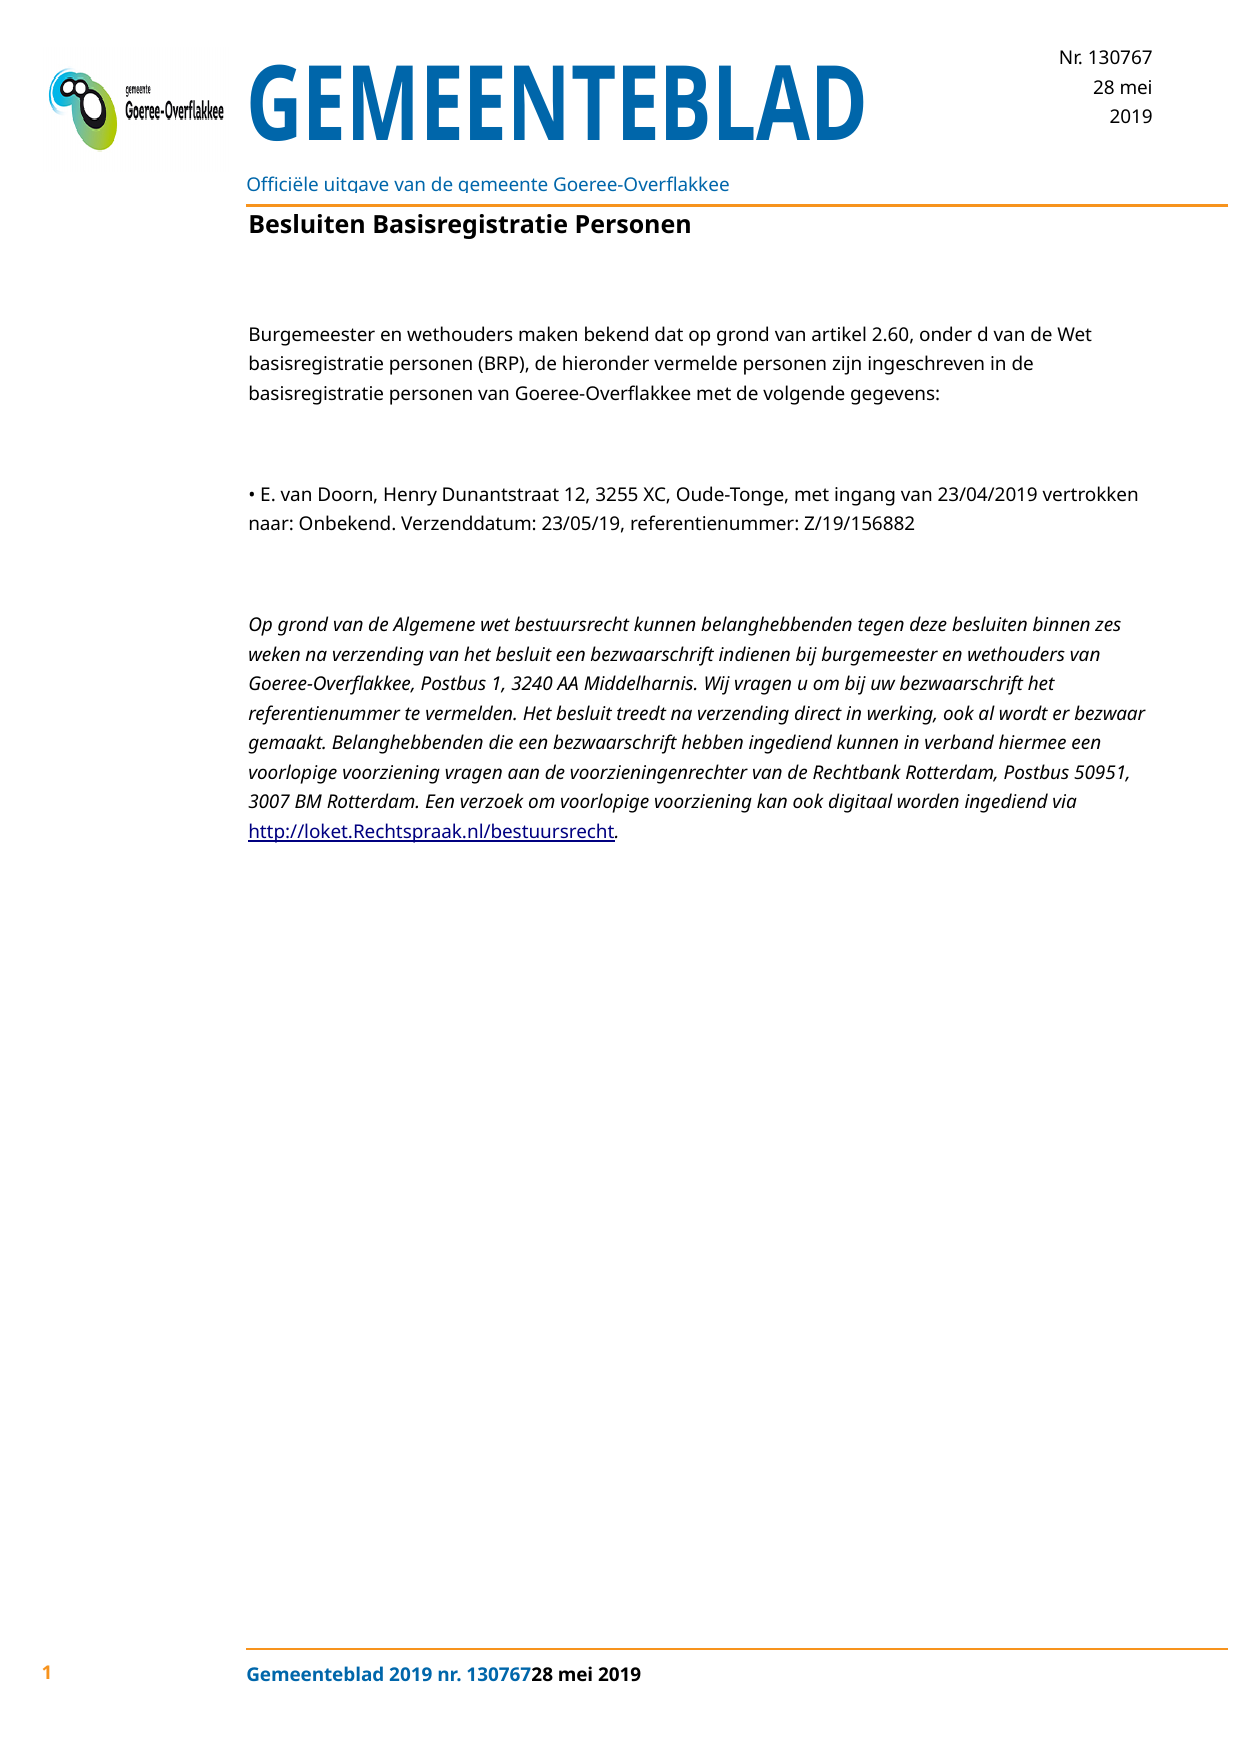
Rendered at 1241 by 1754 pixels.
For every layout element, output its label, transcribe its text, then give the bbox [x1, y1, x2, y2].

text Besluiten Basisregistratie Personen [248, 207, 1152, 241]
picture [41, 47, 231, 172]
text Op grond van de Algemene wet bestuursrecht kunnen belanghebbenden tegen deze besluiten binnen zes weken na verzending van het besluit een bezwaarschrift indienen bij burgemeester en wethouders van Goeree-Overflakkee, Postbus 1, 3240 AA Middelharnis. Wij vragen u om bij uw bezwaarschrift het referentienummer te vermelden. Het besluit treedt na verzending direct in werking, ook al wordt er bezwaar gemaakt. Belanghebbenden die een bezwaarschrift hebben ingediend kunnen in verband hiermee een voorlopige voorziening vragen aan de voorzieningenrechter van de Rechtbank Rotterdam, Postbus 50951, 3007 BM Rotterdam. Een verzoek om voorlopige voorziening kan ook digitaal worden ingediend via http://loket.Rechtspraak.nl/bestuursrecht. [248, 611, 1152, 844]
text • E. van Doorn, Henry Dunantstraat 12, 3255 XC, Oude-Tonge, met ingang van 23/04/2019 vertrokken naar: Onbekend. Verzenddatum: 23/05/19, referentienummer: Z/19/156882 [248, 481, 1152, 536]
text Burgemeester en wethouders maken bekend dat op grond van artikel 2.60, onder d van de Wet basisregistratie personen (BRP), de hieronder vermelde personen zijn ingeschreven in de basisregistratie personen van Goeree-Overflakkee met de volgende gegevens: [248, 321, 1152, 406]
